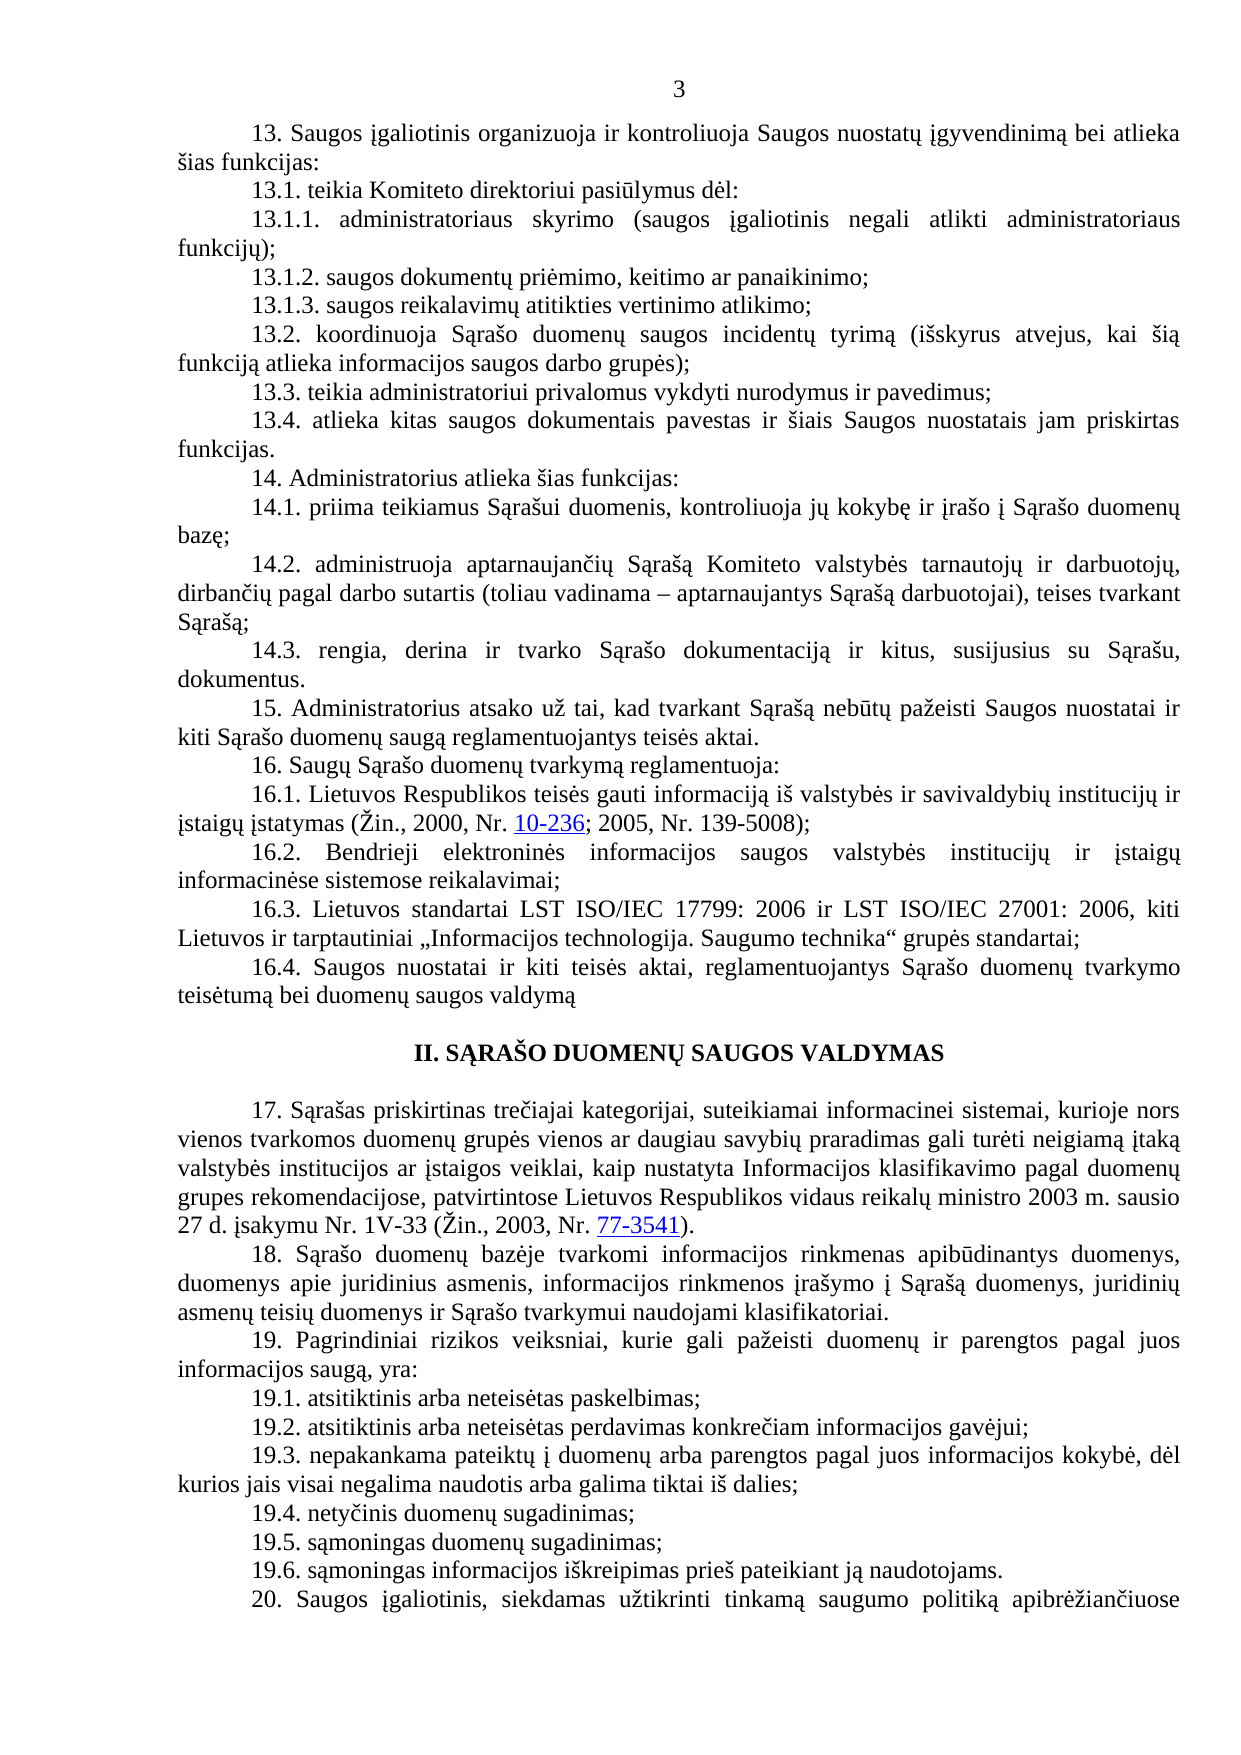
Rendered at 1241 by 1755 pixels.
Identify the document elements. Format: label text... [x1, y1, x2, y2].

text 13.1.1. administratoriaus skyrimo (saugos įgaliotinis negali atlikti administratoriaus funkcijų); [177, 204, 1181, 262]
text 19.1. atsitiktinis arba neteisėtas paskelbimas; [177, 1383, 1181, 1412]
text 16.3. Lietuvos standartai LST ISO/IEC 17799: 2006 ir LST ISO/IEC 27001: 2006, kiti Lietuvos ir tarptautiniai „Informacijos technologija. Saugumo technika“ grupės standartai; [177, 894, 1181, 952]
text 13.1.2. saugos dokumentų priėmimo, keitimo ar panaikinimo; [177, 262, 1181, 291]
text 20. Saugos įgaliotinis, siekdamas užtikrinti tinkamą saugumo politiką apibrėžiančiuose [177, 1584, 1181, 1613]
text 16. Saugų Sąrašo duomenų tvarkymą reglamentuoja: [177, 751, 1181, 779]
text 16.1. Lietuvos Respublikos teisės gauti informaciją iš valstybės ir savivaldybių institucijų ir įstaigų įstatymas (Žin., 2000, Nr. 10-236; 2005, Nr. 139-5008); [177, 779, 1181, 837]
text 13.3. teikia administratoriui privalomus vykdyti nurodymus ir pavedimus; [177, 377, 1181, 406]
text 13.1. teikia Komiteto direktoriui pasiūlymus dėl: [177, 176, 1181, 204]
text 17. Sąrašas priskirtinas trečiajai kategorijai, suteikiamai informacinei sistemai, kurioje nors vienos tvarkomos duomenų grupės vienos ar daugiau savybių praradimas gali turėti neigiamą įtaką valstybės institucijos ar įstaigos veiklai, kaip nustatyta Informacijos klasifikavimo pagal duomenų grupes rekomendacijose, patvirtintose Lietuvos Respublikos vidaus reikalų ministro 2003 m. sausio 27 d. įsakymu Nr. 1V-33 (Žin., 2003, Nr. 77-3541). [177, 1096, 1181, 1239]
text 13.2. koordinuoja Sąrašo duomenų saugos incidentų tyrimą (išskyrus atvejus, kai šią funkciją atlieka informacijos saugos darbo grupės); [177, 319, 1181, 377]
text 15. Administratorius atsako už tai, kad tvarkant Sąrašą nebūtų pažeisti Saugos nuostatai ir kiti Sąrašo duomenų saugą reglamentuojantys teisės aktai. [177, 693, 1181, 751]
text 19. Pagrindiniai rizikos veiksniai, kurie gali pažeisti duomenų ir parengtos pagal juos informacijos saugą, yra: [177, 1326, 1181, 1383]
text 19.5. sąmoningas duomenų sugadinimas; [177, 1527, 1181, 1556]
text 16.2. Bendrieji elektroninės informacijos saugos valstybės institucijų ir įstaigų informacinėse sistemose reikalavimai; [177, 837, 1181, 894]
text 14.2. administruoja aptarnaujančių Sąrašą Komiteto valstybės tarnautojų ir darbuotojų, dirbančių pagal darbo sutartis (toliau vadinama – aptarnaujantys Sąrašą darbuotojai), teises tvarkant Sąrašą; [177, 549, 1181, 636]
text 19.4. netyčinis duomenų sugadinimas; [177, 1498, 1181, 1527]
text 14. Administratorius atlieka šias funkcijas: [177, 463, 1181, 492]
text 19.2. atsitiktinis arba neteisėtas perdavimas konkrečiam informacijos gavėjui; [177, 1412, 1181, 1441]
text 16.4. Saugos nuostatai ir kiti teisės aktai, reglamentuojantys Sąrašo duomenų tvarkymo teisėtumą bei duomenų saugos valdymą [177, 952, 1181, 1009]
text 14.1. priima teikiamus Sąrašui duomenis, kontroliuoja jų kokybę ir įrašo į Sąrašo duomenų bazę; [177, 492, 1181, 549]
text 13. Saugos įgaliotinis organizuoja ir kontroliuoja Saugos nuostatų įgyvendinimą bei atlieka šias funkcijas: [177, 118, 1181, 176]
text 13.1.3. saugos reikalavimų atitikties vertinimo atlikimo; [177, 291, 1181, 319]
text 14.3. rengia, derina ir tvarko Sąrašo dokumentaciją ir kitus, susijusius su Sąrašu, dokumentus. [177, 636, 1181, 693]
text II. SĄRAŠO DUOMENŲ SAUGOS VALDYMAS [177, 1038, 1181, 1067]
text 19.6. sąmoningas informacijos iškreipimas prieš pateikiant ją naudotojams. [177, 1556, 1181, 1584]
text 18. Sąrašo duomenų bazėje tvarkomi informacijos rinkmenas apibūdinantys duomenys, duomenys apie juridinius asmenis, informacijos rinkmenos įrašymo į Sąrašą duomenys, juridinių asmenų teisių duomenys ir Sąrašo tvarkymui naudojami klasifikatoriai. [177, 1239, 1181, 1326]
text 19.3. nepakankama pateiktų į duomenų arba parengtos pagal juos informacijos kokybė, dėl kurios jais visai negalima naudotis arba galima tiktai iš dalies; [177, 1441, 1181, 1498]
text 13.4. atlieka kitas saugos dokumentais pavestas ir šiais Saugos nuostatais jam priskirtas funkcijas. [177, 406, 1181, 463]
